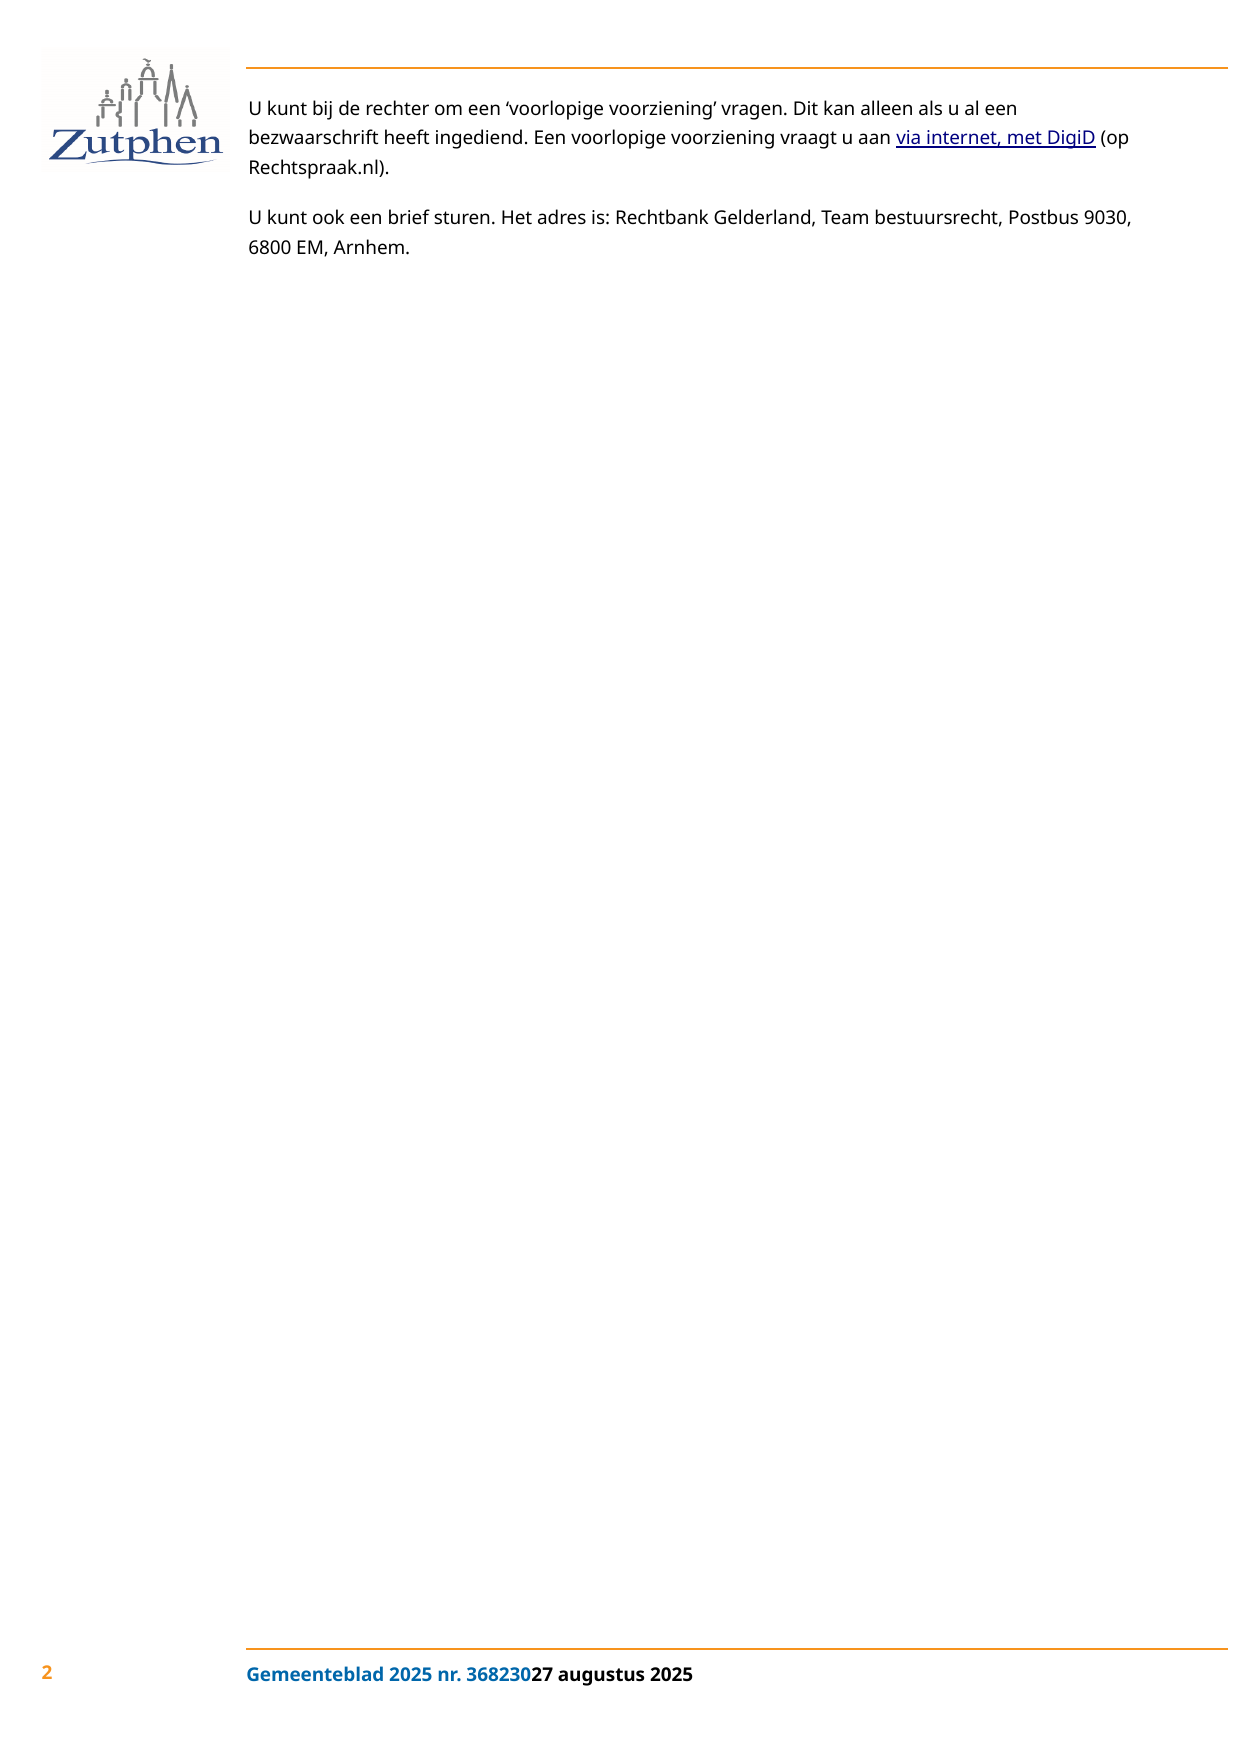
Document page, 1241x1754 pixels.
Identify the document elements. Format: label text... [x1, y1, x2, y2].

text U kunt bij de rechter om een ‘voorlopige voorziening’ vragen. Dit kan alleen als u al een bezwaarschrift heeft ingediend. Een voorlopige voorziening vraagt u aan via internet, met DigiD (op Rechtspraak.nl). [248, 95, 1152, 180]
picture [41, 47, 231, 172]
text U kunt ook een brief sturen. Het adres is: Rechtbank Gelderland, Team bestuursrecht, Postbus 9030, 6800 EM, Arnhem. [248, 204, 1152, 260]
